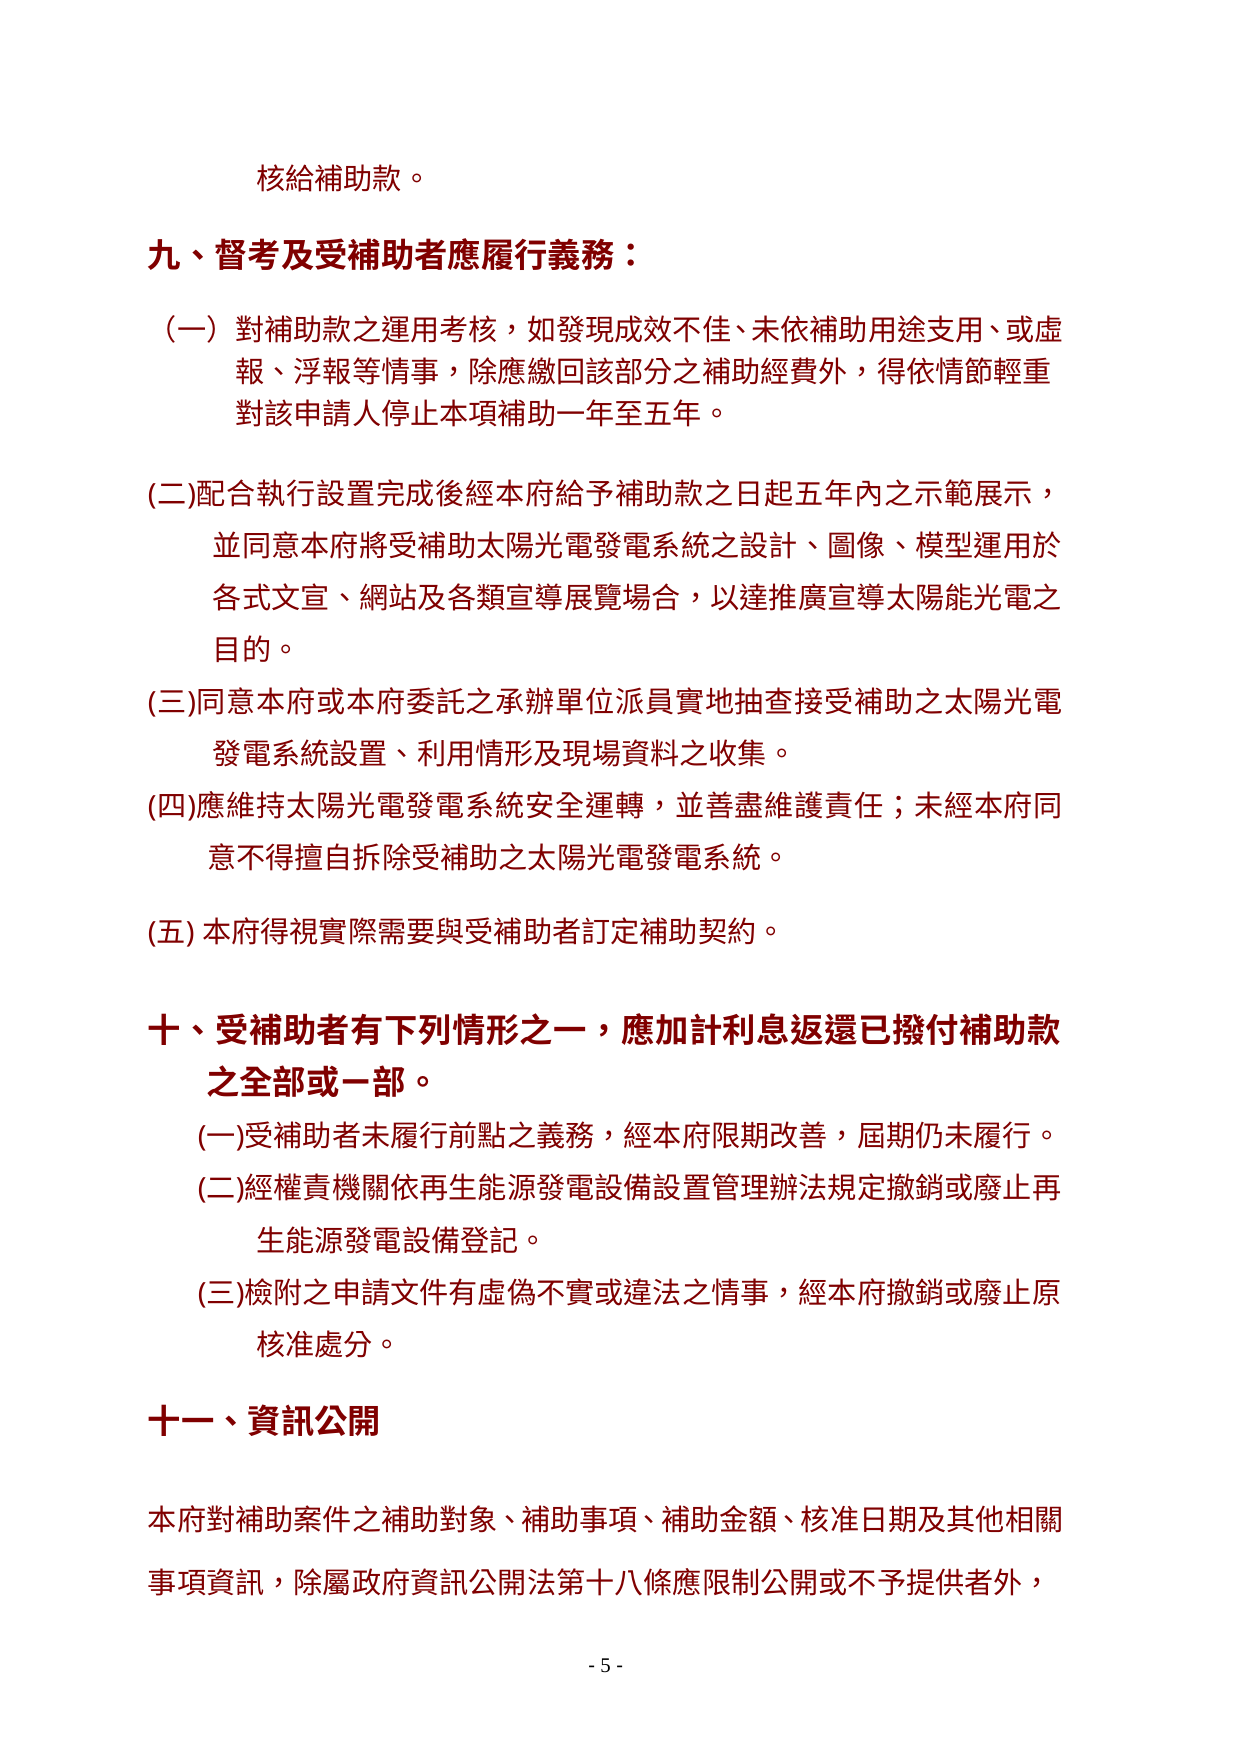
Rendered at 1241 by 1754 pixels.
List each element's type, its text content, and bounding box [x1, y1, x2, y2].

text (四)應維持太陽光電發電系統安全運轉，並善盡維護責任；未經本府同意不得擅自拆除受補助之太陽光電發電系統。 [148, 775, 1063, 879]
text (二)經權責機關依再生能源發電設備設置管理辦法規定撤銷或廢止再生能源發電設備登記。 [198, 1157, 1063, 1261]
text （一）對補助款之運用考核，如發現成效不佳、未依補助用途支用、或虛報、浮報等情事，除應繳回該部分之補助經費外，得依情節輕重對該申請人停止本項補助一年至五年。 [148, 306, 1063, 433]
text 十、受補助者有下列情形之一，應加計利息返還已撥付補助款之全部或ㄧ部。 [148, 1001, 1063, 1105]
text (一)受補助者未履行前點之義務，經本府限期改善，屆期仍未履行。 [198, 1105, 1063, 1157]
text (五) 本府得視實際需要與受補助者訂定補助契約。 [148, 908, 1063, 951]
text (二)配合執行設置完成後經本府給予補助款之日起五年內之示範展示，並同意本府將受補助太陽光電發電系統之設計、圖像、模型運用於各式文宣、網站及各類宣導展覽場合，以達推廣宣導太陽能光電之目的。 [148, 462, 1063, 671]
text 九、督考及受補助者應履行義務： [148, 229, 1063, 277]
text (三)檢附之申請文件有虛偽不實或違法之情事，經本府撤銷或廢止原核准處分。 [198, 1261, 1063, 1366]
text (三)同意本府或本府委託之承辦單位派員實地抽查接受補助之太陽光電發電系統設置、利用情形及現場資料之收集。 [148, 671, 1063, 775]
text 十一、資訊公開 [148, 1395, 1063, 1443]
text 本府對補助案件之補助對象、補助事項、補助金額、核准日期及其他相關事項資訊，除屬政府資訊公開法第十八條應限制公開或不予提供者外， [148, 1496, 1063, 1602]
text 核給補助款。 [198, 148, 1063, 200]
